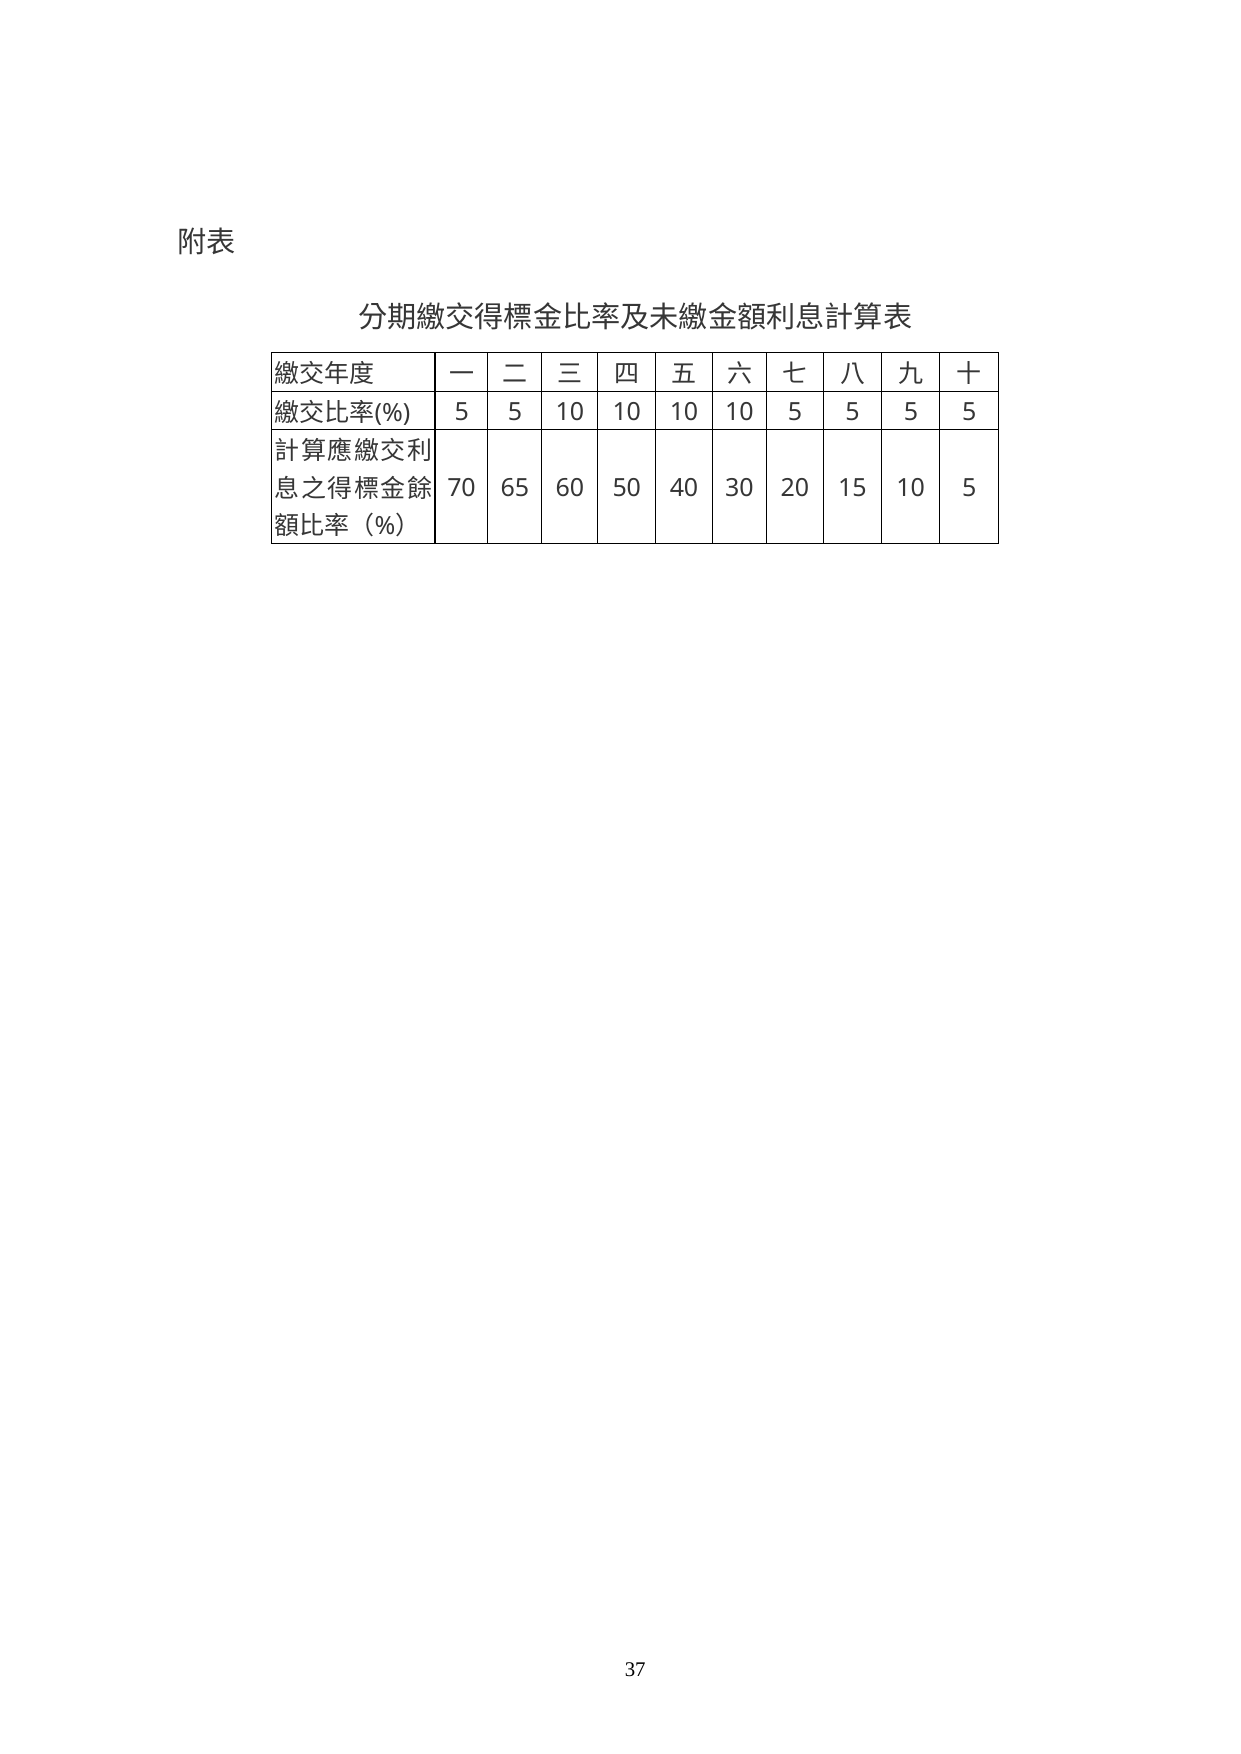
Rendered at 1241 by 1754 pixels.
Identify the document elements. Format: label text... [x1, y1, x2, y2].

table_cell 60 [542, 430, 597, 543]
table_cell 10 [598, 392, 655, 429]
table_cell 5 [882, 392, 939, 429]
table_cell 40 [656, 430, 712, 543]
table_cell 20 [767, 430, 823, 543]
table_cell 5 [940, 392, 998, 429]
table_cell 10 [656, 392, 712, 429]
table_cell 5 [940, 430, 998, 543]
table_header 十 [940, 353, 998, 391]
table_header 三 [542, 353, 597, 391]
text 分期繳交得標金比率及未繳金額利息計算表 [177, 277, 1092, 352]
text 附表 [177, 202, 1092, 277]
table_cell 10 [882, 430, 939, 543]
table_cell 50 [598, 430, 655, 543]
table_cell 15 [824, 430, 881, 543]
table_cell 計算應繳交利息之得標金餘額比率（%） [272, 430, 434, 543]
table_cell 10 [713, 392, 766, 429]
table_cell 70 [436, 430, 487, 543]
table_header 一 [436, 353, 487, 391]
table_cell 繳交比率(%) [272, 392, 434, 429]
table_cell 5 [488, 392, 541, 429]
table_header 繳交年度 [272, 353, 434, 391]
table_cell 5 [436, 392, 487, 429]
table_cell 30 [713, 430, 766, 543]
table_header 九 [882, 353, 939, 391]
table_header 五 [656, 353, 712, 391]
table_cell 10 [542, 392, 597, 429]
table_header 七 [767, 353, 823, 391]
table_header 二 [488, 353, 541, 391]
table_header 四 [598, 353, 655, 391]
table_header 六 [713, 353, 766, 391]
table_cell 5 [767, 392, 823, 429]
table_cell 65 [488, 430, 541, 543]
table_header 八 [824, 353, 881, 391]
table_cell 5 [824, 392, 881, 429]
